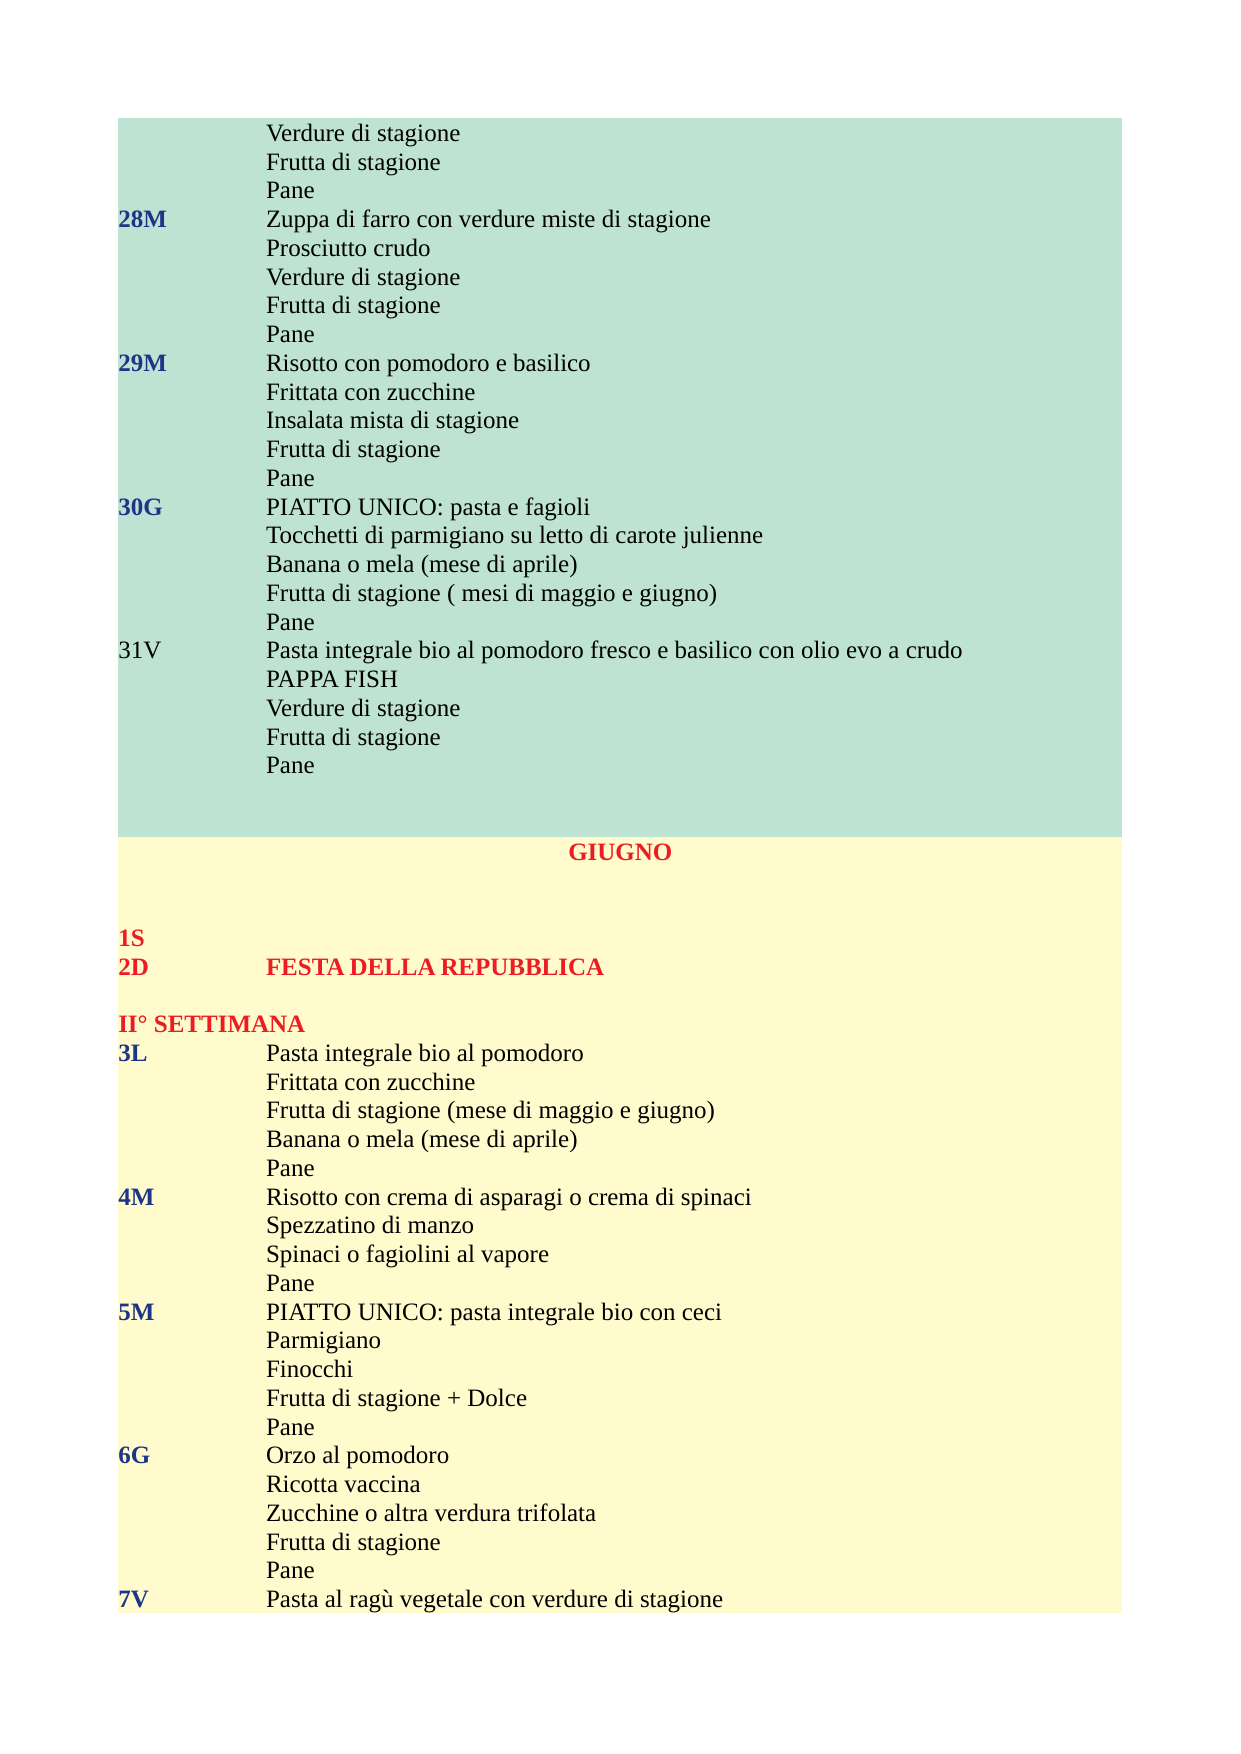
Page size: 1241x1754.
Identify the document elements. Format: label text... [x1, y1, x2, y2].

text Zucchine o altra verdura trifolata [118, 1498, 1122, 1527]
text 3L Pasta integrale bio al pomodoro [118, 1038, 1122, 1067]
text PAPPA FISH [118, 664, 1122, 693]
text Verdure di stagione [118, 118, 1122, 147]
text Frutta di stagione [118, 147, 1122, 176]
text Spinaci o fagiolini al vapore [118, 1239, 1122, 1268]
text Frutta di stagione [118, 1527, 1122, 1556]
text Finocchi [118, 1354, 1122, 1383]
text Frittata con zucchine [118, 1067, 1122, 1096]
text Pane [118, 607, 1122, 636]
text 5M PIATTO UNICO: pasta integrale bio con ceci [118, 1297, 1122, 1326]
text Pane [118, 1153, 1122, 1182]
text Pane [118, 463, 1122, 492]
text Pane [118, 1268, 1122, 1297]
text 7V Pasta al ragù vegetale con verdure di stagione [118, 1584, 1122, 1613]
text 29M Risotto con pomodoro e basilico [118, 348, 1122, 377]
text Tocchetti di parmigiano su letto di carote julienne [118, 521, 1122, 549]
text Frutta di stagione (mese di maggio e giugno) [118, 1096, 1122, 1124]
text Ricotta vaccina [118, 1469, 1122, 1498]
text Pane [118, 176, 1122, 204]
text Pane [118, 1556, 1122, 1584]
text II° SETTIMANA [118, 1009, 1122, 1038]
text 31V Pasta integrale bio al pomodoro fresco e basilico con olio evo a crudo [118, 636, 1122, 664]
text Banana o mela (mese di aprile) [118, 1124, 1122, 1153]
text 30G PIATTO UNICO: pasta e fagioli [118, 492, 1122, 521]
text Frutta di stagione + Dolce [118, 1383, 1122, 1412]
text Pane [118, 1412, 1122, 1441]
text Insalata mista di stagione [118, 406, 1122, 434]
text Banana o mela (mese di aprile) [118, 549, 1122, 578]
text Pane [118, 751, 1122, 779]
text Frutta di stagione ( mesi di maggio e giugno) [118, 578, 1122, 607]
text Parmigiano [118, 1326, 1122, 1354]
text 1S [118, 923, 1122, 952]
text Frittata con zucchine [118, 377, 1122, 406]
text Frutta di stagione [118, 722, 1122, 751]
text Prosciutto crudo [118, 233, 1122, 262]
text 28M Zuppa di farro con verdure miste di stagione [118, 204, 1122, 233]
text Spezzatino di manzo [118, 1211, 1122, 1239]
text Pane [118, 319, 1122, 348]
text Frutta di stagione [118, 291, 1122, 319]
text Verdure di stagione [118, 693, 1122, 722]
text Verdure di stagione [118, 262, 1122, 291]
text 6G Orzo al pomodoro [118, 1441, 1122, 1469]
text 2D FESTA DELLA REPUBBLICA [118, 952, 1122, 981]
text Frutta di stagione [118, 434, 1122, 463]
text GIUGNO [118, 837, 1122, 866]
text 4M Risotto con crema di asparagi o crema di spinaci [118, 1182, 1122, 1211]
